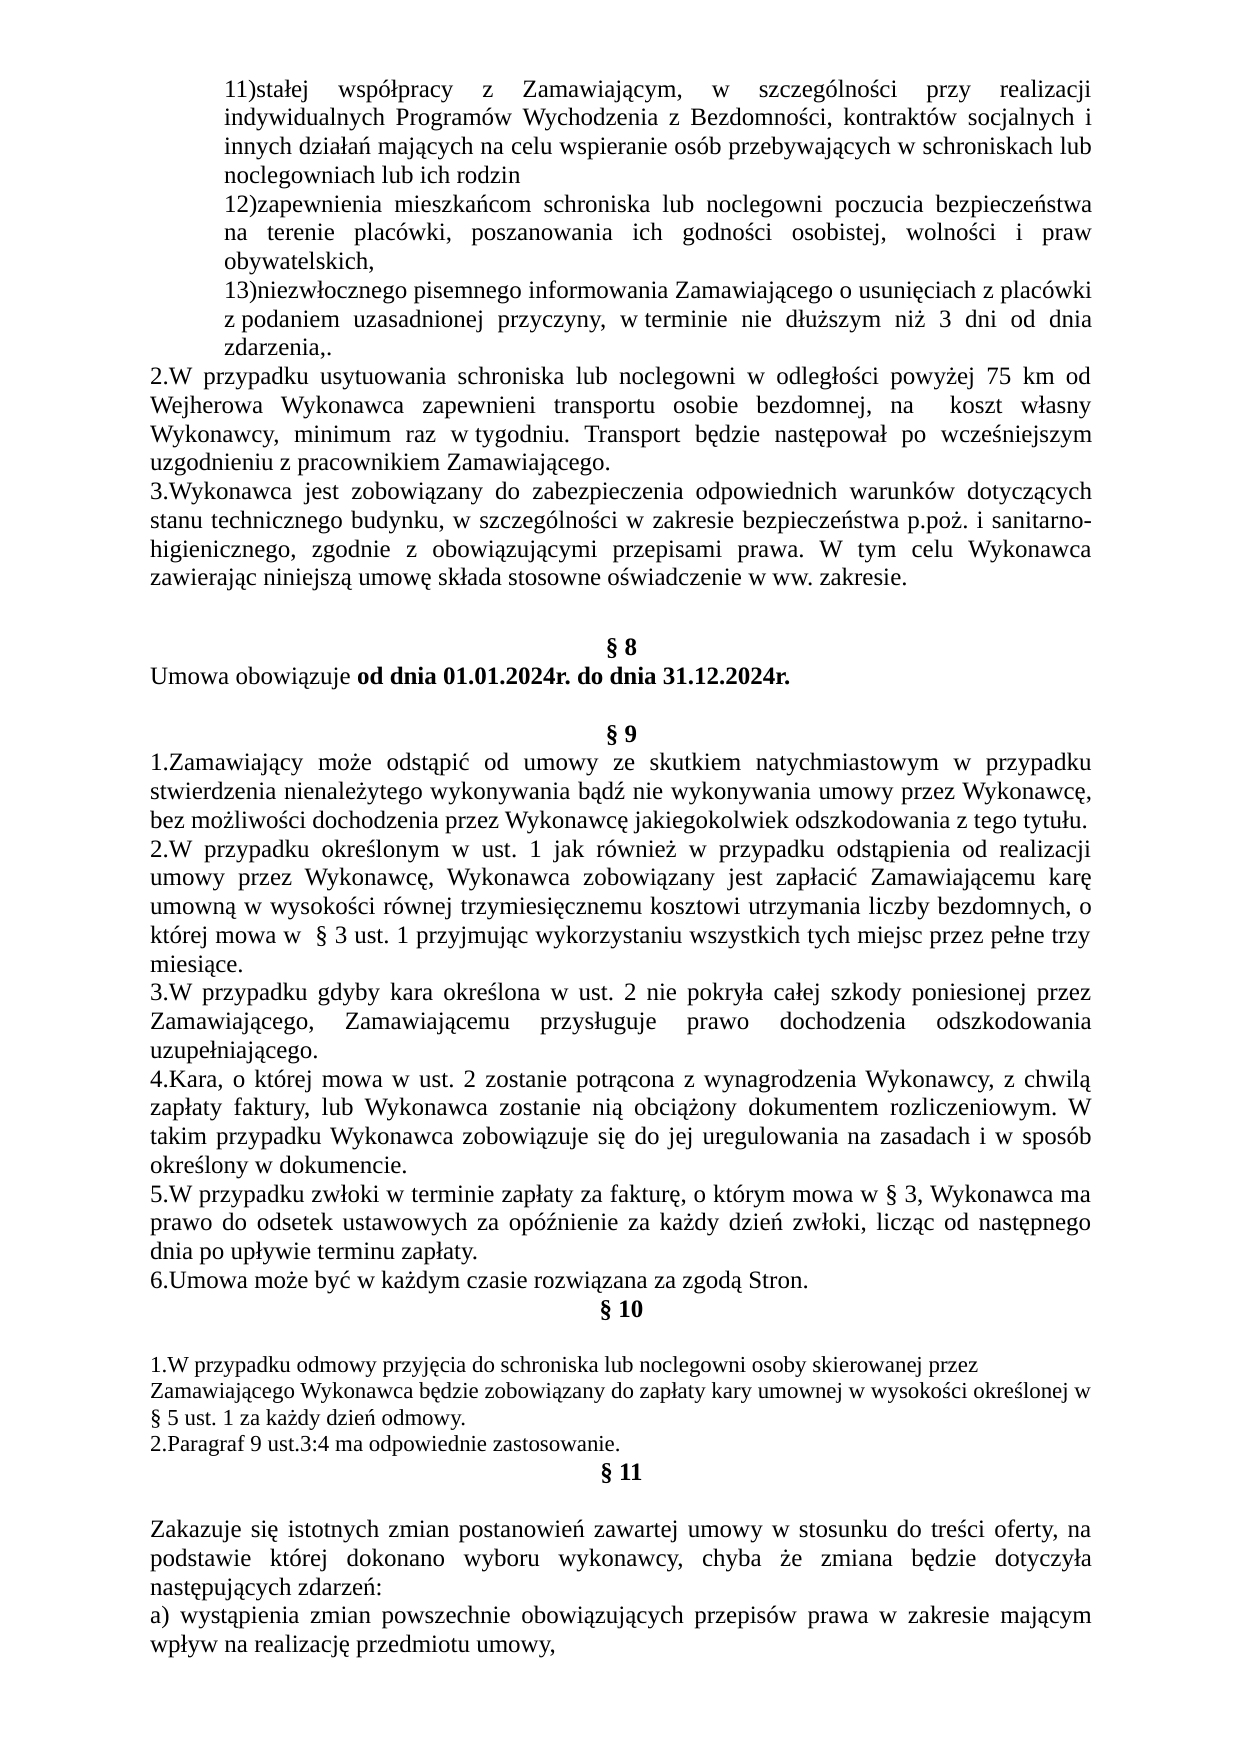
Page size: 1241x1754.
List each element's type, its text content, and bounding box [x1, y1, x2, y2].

text 12)zapewnienia mieszkańcom schroniska lub noclegowni poczucia bezpieczeństwa na terenie placówki, poszanowania ich godności osobistej, wolności i praw obywatelskich, [224, 189, 1092, 275]
text 3.W przypadku gdyby kara określona w ust. 2 nie pokryła całej szkody poniesionej przez Zamawiającego, Zamawiającemu przysługuje prawo dochodzenia odszkodowania uzupełniającego. [150, 977, 1092, 1064]
text 13)niezwłocznego pisemnego informowania Zamawiającego o usunięciach z placówki z podaniem uzasadnionej przyczyny, w terminie nie dłuższym niż 3 dni od dnia zdarzenia,. [224, 275, 1092, 361]
text a) wystąpienia zmian powszechnie obowiązujących przepisów prawa w zakresie mającym wpływ na realizację przedmiotu umowy, [150, 1600, 1092, 1658]
text § 9 [150, 719, 1092, 747]
text Umowa obowiązuje od dnia 01.01.2024r. do dnia 31.12.2024r. [150, 661, 1092, 690]
text § 11 [150, 1457, 1092, 1485]
text 1.W przypadku odmowy przyjęcia do schroniska lub noclegowni osoby skierowanej przez Zamawiającego Wykonawca będzie zobowiązany do zapłaty kary umownej w wysokości określonej w § 5 ust. 1 za każdy dzień odmowy. [150, 1351, 1092, 1430]
text 4.Kara, o której mowa w ust. 2 zostanie potrącona z wynagrodzenia Wykonawcy, z chwilą zapłaty faktury, lub Wykonawca zostanie nią obciążony dokumentem rozliczeniowym. W takim przypadku Wykonawca zobowiązuje się do jej uregulowania na zasadach i w sposób określony w dokumencie. [150, 1064, 1092, 1179]
text 1.Zamawiający może odstąpić od umowy ze skutkiem natychmiastowym w przypadku stwierdzenia nienależytego wykonywania bądź nie wykonywania umowy przez Wykonawcę, bez możliwości dochodzenia przez Wykonawcę jakiegokolwiek odszkodowania z tego tytułu. [150, 747, 1092, 834]
text § 8 [150, 632, 1092, 661]
text 6.Umowa może być w każdym czasie rozwiązana za zgodą Stron. [150, 1265, 1092, 1294]
text Zakazuje się istotnych zmian postanowień zawartej umowy w stosunku do treści oferty, na podstawie której dokonano wyboru wykonawcy, chyba że zmiana będzie dotyczyła następujących zdarzeń: [150, 1514, 1092, 1600]
text 2.W przypadku określonym w ust. 1 jak również w przypadku odstąpienia od realizacji umowy przez Wykonawcę, Wykonawca zobowiązany jest zapłacić Zamawiającemu karę umowną w wysokości równej trzymiesięcznemu kosztowi utrzymania liczby bezdomnych, o której mowa w § 3 ust. 1 przyjmując wykorzystaniu wszystkich tych miejsc przez pełne trzy miesiące. [150, 834, 1092, 977]
text 2.Paragraf 9 ust.3:4 ma odpowiednie zastosowanie. [150, 1430, 1092, 1457]
text 3.Wykonawca jest zobowiązany do zabezpieczenia odpowiednich warunków dotyczących stanu technicznego budynku, w szczególności w zakresie bezpieczeństwa p.poż. i sanitarno-higienicznego, zgodnie z obowiązującymi przepisami prawa. W tym celu Wykonawca zawierając niniejszą umowę składa stosowne oświadczenie w ww. zakresie. [150, 476, 1092, 591]
text 2.W przypadku usytuowania schroniska lub noclegowni w odległości powyżej 75 km od Wejherowa Wykonawca zapewnieni transportu osobie bezdomnej, na koszt własny Wykonawcy, minimum raz w tygodniu. Transport będzie następował po wcześniejszym uzgodnieniu z pracownikiem Zamawiającego. [150, 361, 1092, 476]
text 5.W przypadku zwłoki w terminie zapłaty za fakturę, o którym mowa w § 3, Wykonawca ma prawo do odsetek ustawowych za opóźnienie za każdy dzień zwłoki, licząc od następnego dnia po upływie terminu zapłaty. [150, 1179, 1092, 1265]
text § 10 [150, 1294, 1092, 1322]
text 11)stałej współpracy z Zamawiającym, w szczególności przy realizacji indywidualnych Programów Wychodzenia z Bezdomności, kontraktów socjalnych i innych działań mających na celu wspieranie osób przebywających w schroniskach lub noclegowniach lub ich rodzin [224, 74, 1092, 189]
